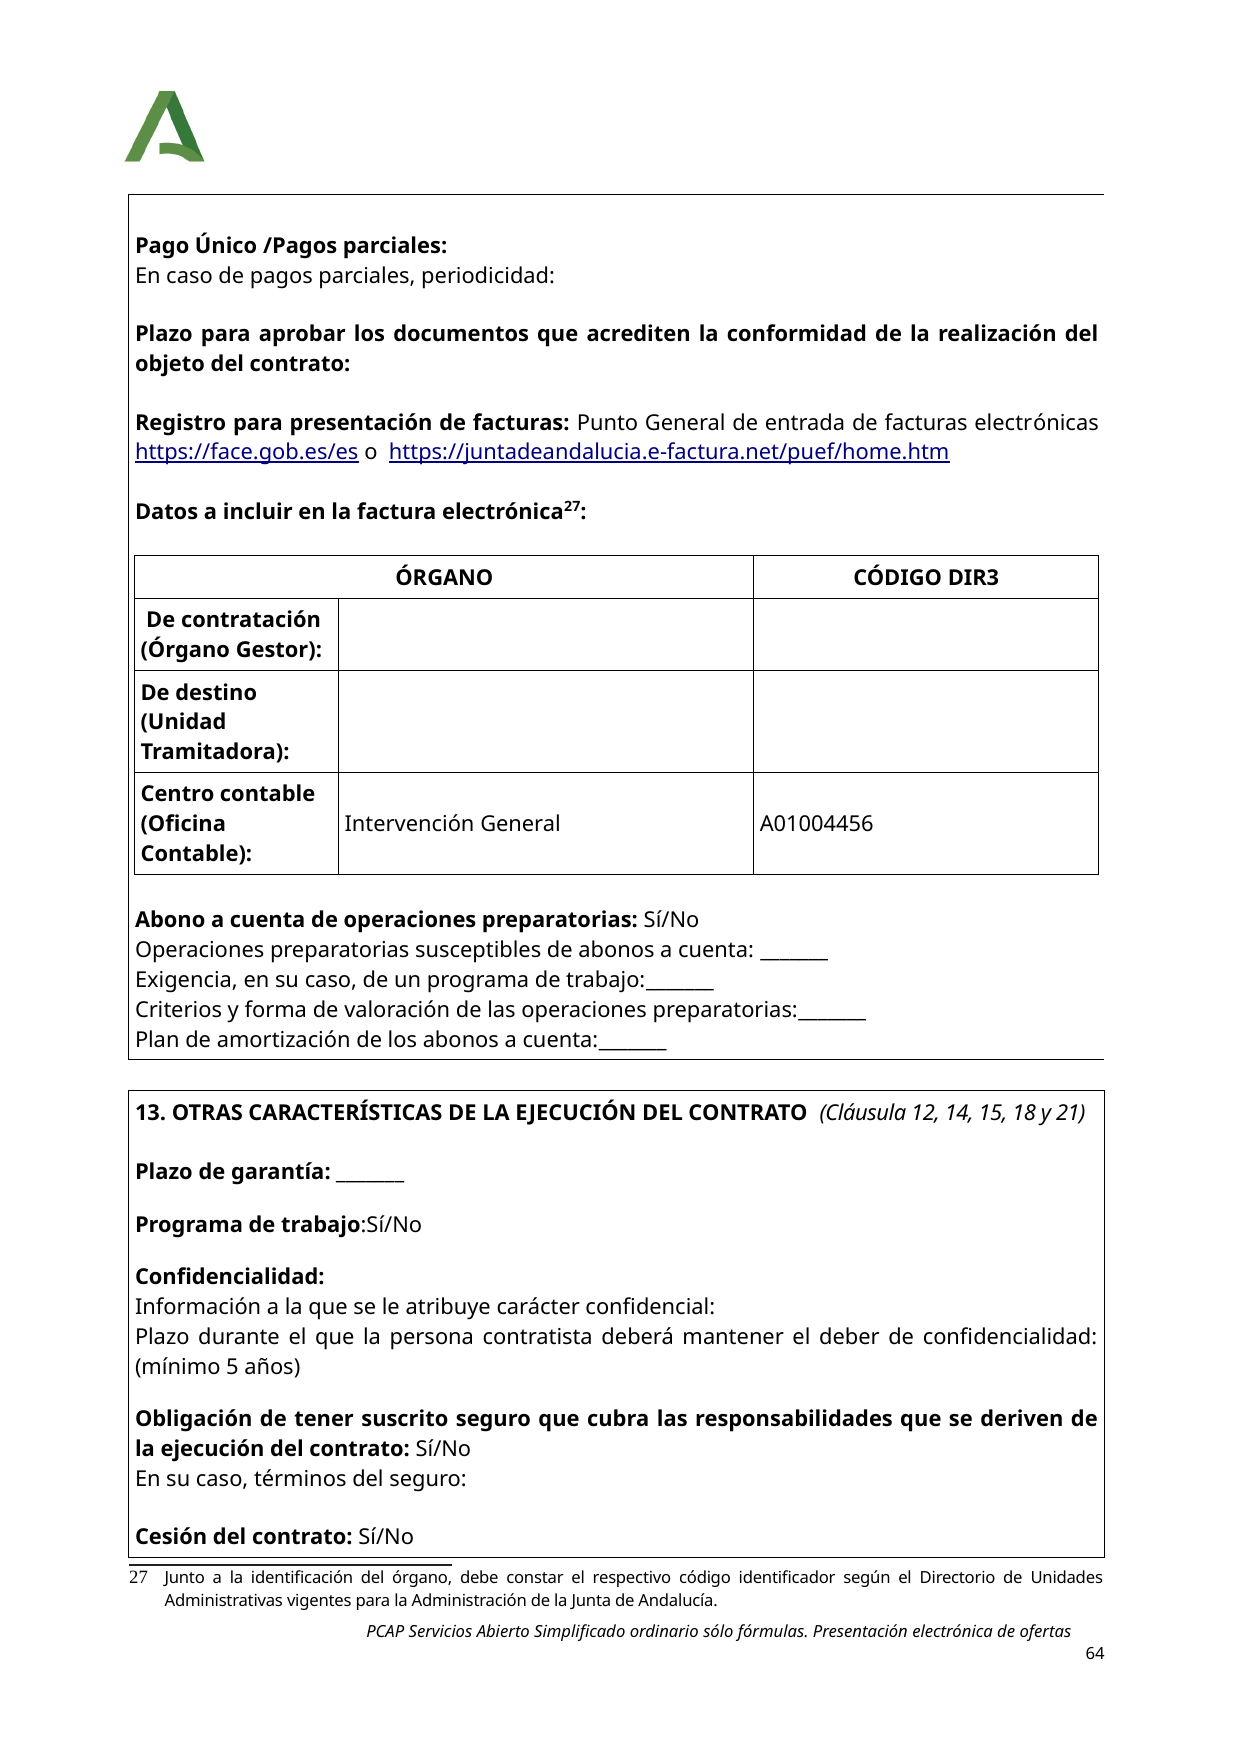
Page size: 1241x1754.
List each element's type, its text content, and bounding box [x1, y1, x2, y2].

table_cell Centro contable (Oficina Contable): [135, 773, 338, 873]
table_header ÓRGANO [135, 556, 753, 598]
table_cell De destino (Unidad Tramitadora): [135, 671, 338, 772]
table_cell [754, 671, 1098, 772]
table_cell [339, 599, 753, 670]
table_cell [754, 599, 1098, 670]
picture [120, 86, 209, 166]
table_header 13. OTRAS CARACTERÍSTICAS DE LA EJECUCIÓN DEL CONTRATO (Cláusula 12, 14, 15, 18 y 21) Plazo de garantía: _______ Programa de trabajo:Sí/No Confidencialidad: Información a la que se le atribuye carácter confidencial: Plazo durante el que la persona contratista deberá mantener el deber de confidencialidad: (mínimo 5 años) Obligación de tener suscrito seguro que cubra las responsabilidades que se deriven de la ejecución del contrato: Sí/No En su caso, términos del seguro: Cesión del contrato: Sí/No [129, 1091, 1104, 1557]
table_header Pago Único /Pagos parciales: En caso de pagos parciales, periodicidad: Plazo para aprobar los documentos que acrediten la conformidad de la realización del objeto del contrato: Registro para presentación de facturas: Punto General de entrada de facturas electrónicas https://face.gob.es/es o https://juntadeandalucia.e-factura.net/puef/home.htm Datos a incluir en la factura electrónica: Abono a cuenta de operaciones preparatorias: Sí/No Operaciones preparatorias susceptibles de abonos a cuenta: _______ Exigencia, en su caso, de un programa de trabajo:_______ Criterios y forma de valoración de las operaciones preparatorias:_______ Plan de amortización de los abonos a cuenta:_______ [129, 195, 1104, 1059]
table_cell Intervención General [339, 773, 753, 873]
table_cell A01004456 [754, 773, 1098, 873]
table_header CÓDIGO DIR3 [754, 556, 1098, 598]
table_cell [339, 671, 753, 772]
table_cell De contratación (Órgano Gestor): [135, 599, 338, 670]
